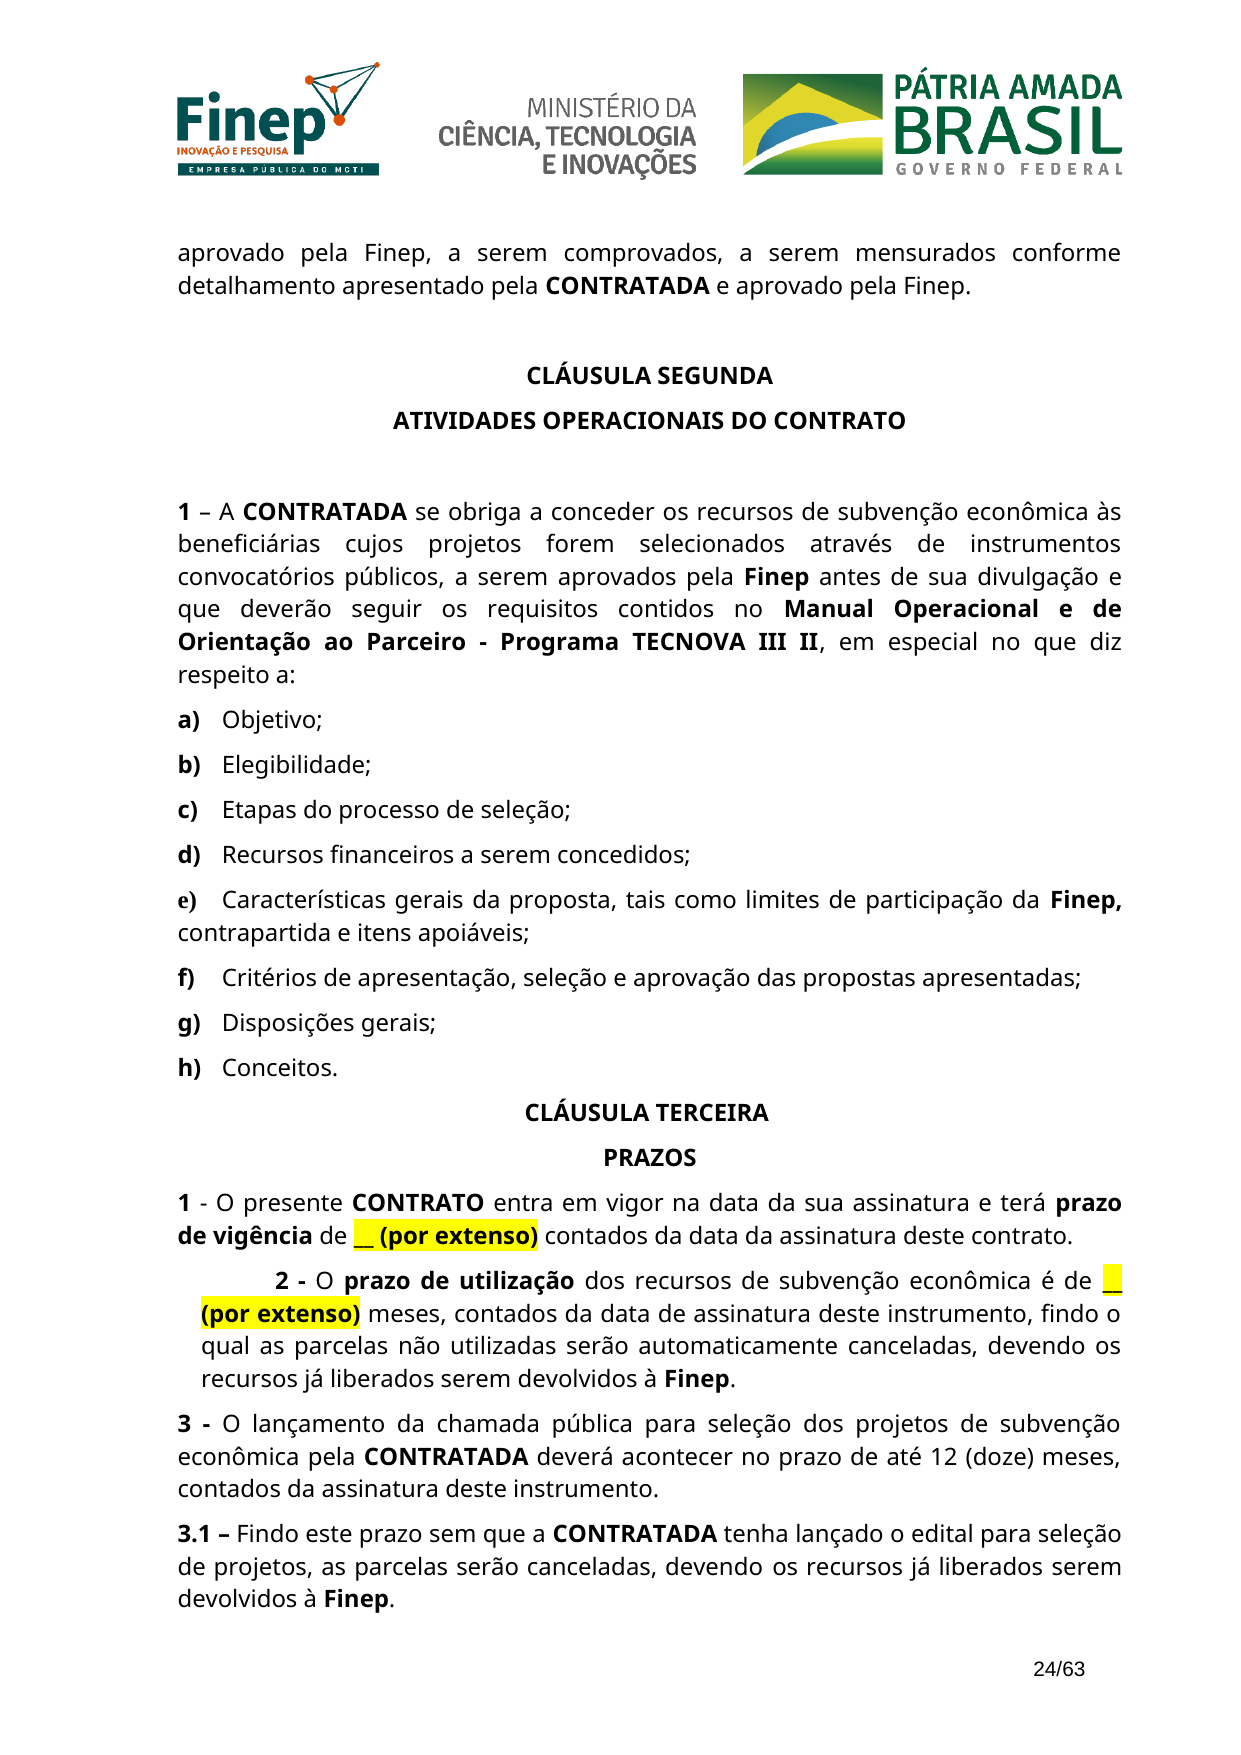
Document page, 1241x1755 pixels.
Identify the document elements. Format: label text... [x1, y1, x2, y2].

list Características gerais da proposta, tais como limites de participação da Finep, contrapartida e itens apoiáveis; [177, 883, 1122, 948]
subtitle CLÁUSULA TERCEIRA [177, 1096, 1122, 1128]
list Recursos financeiros a serem concedidos; [177, 838, 1122, 870]
list Conceitos. [177, 1051, 1122, 1083]
text 1 - O presente CONTRATO entra em vigor na data da sua assinatura e terá prazo de vigência de __ (por extenso) contados da data da assinatura deste contrato. [177, 1186, 1122, 1251]
list Objetivo; [177, 702, 1122, 735]
text aprovado pela Finep, a serem comprovados, a serem mensurados conforme detalhamento apresentado pela CONTRATADA e aprovado pela Finep. [177, 236, 1122, 301]
subtitle 2 - O prazo de utilização dos recursos de subvenção econômica é de __ (por extenso) meses, contados da data de assinatura deste instrumento, findo o qual as parcelas não utilizadas serão automaticamente canceladas, devendo os recursos já liberados serem devolvidos à Finep. [201, 1264, 1122, 1394]
subtitle ATIVIDADES OPERACIONAIS DO CONTRATO [177, 404, 1122, 437]
list Critérios de apresentação, seleção e aprovação das propostas apresentadas; [177, 961, 1122, 993]
subtitle CLÁUSULA SEGUNDA [177, 359, 1122, 392]
list Etapas do processo de seleção; [177, 793, 1122, 825]
list Disposições gerais; [177, 1006, 1122, 1038]
text 3.1 – Findo este prazo sem que a CONTRATADA tenha lançado o edital para seleção de projetos, as parcelas serão canceladas, devendo os recursos já liberados serem devolvidos à Finep. [177, 1517, 1122, 1615]
list Elegibilidade; [177, 748, 1122, 780]
text 1 – A CONTRATADA se obriga a conceder os recursos de subvenção econômica às beneficiárias cujos projetos forem selecionados através de instrumentos convocatórios públicos, a serem aprovados pela Finep antes de sua divulgação e que deverão seguir os requisitos contidos no Manual Operacional e de Orientação ao Parceiro - Programa TECNOVA III II, em especial no que diz respeito a: [177, 494, 1122, 690]
subtitle PRAZOS [177, 1141, 1122, 1174]
text 3 - O lançamento da chamada pública para seleção dos projetos de subvenção econômica pela CONTRATADA deverá acontecer no prazo de até 12 (doze) meses, contados da assinatura deste instrumento. [177, 1407, 1122, 1504]
